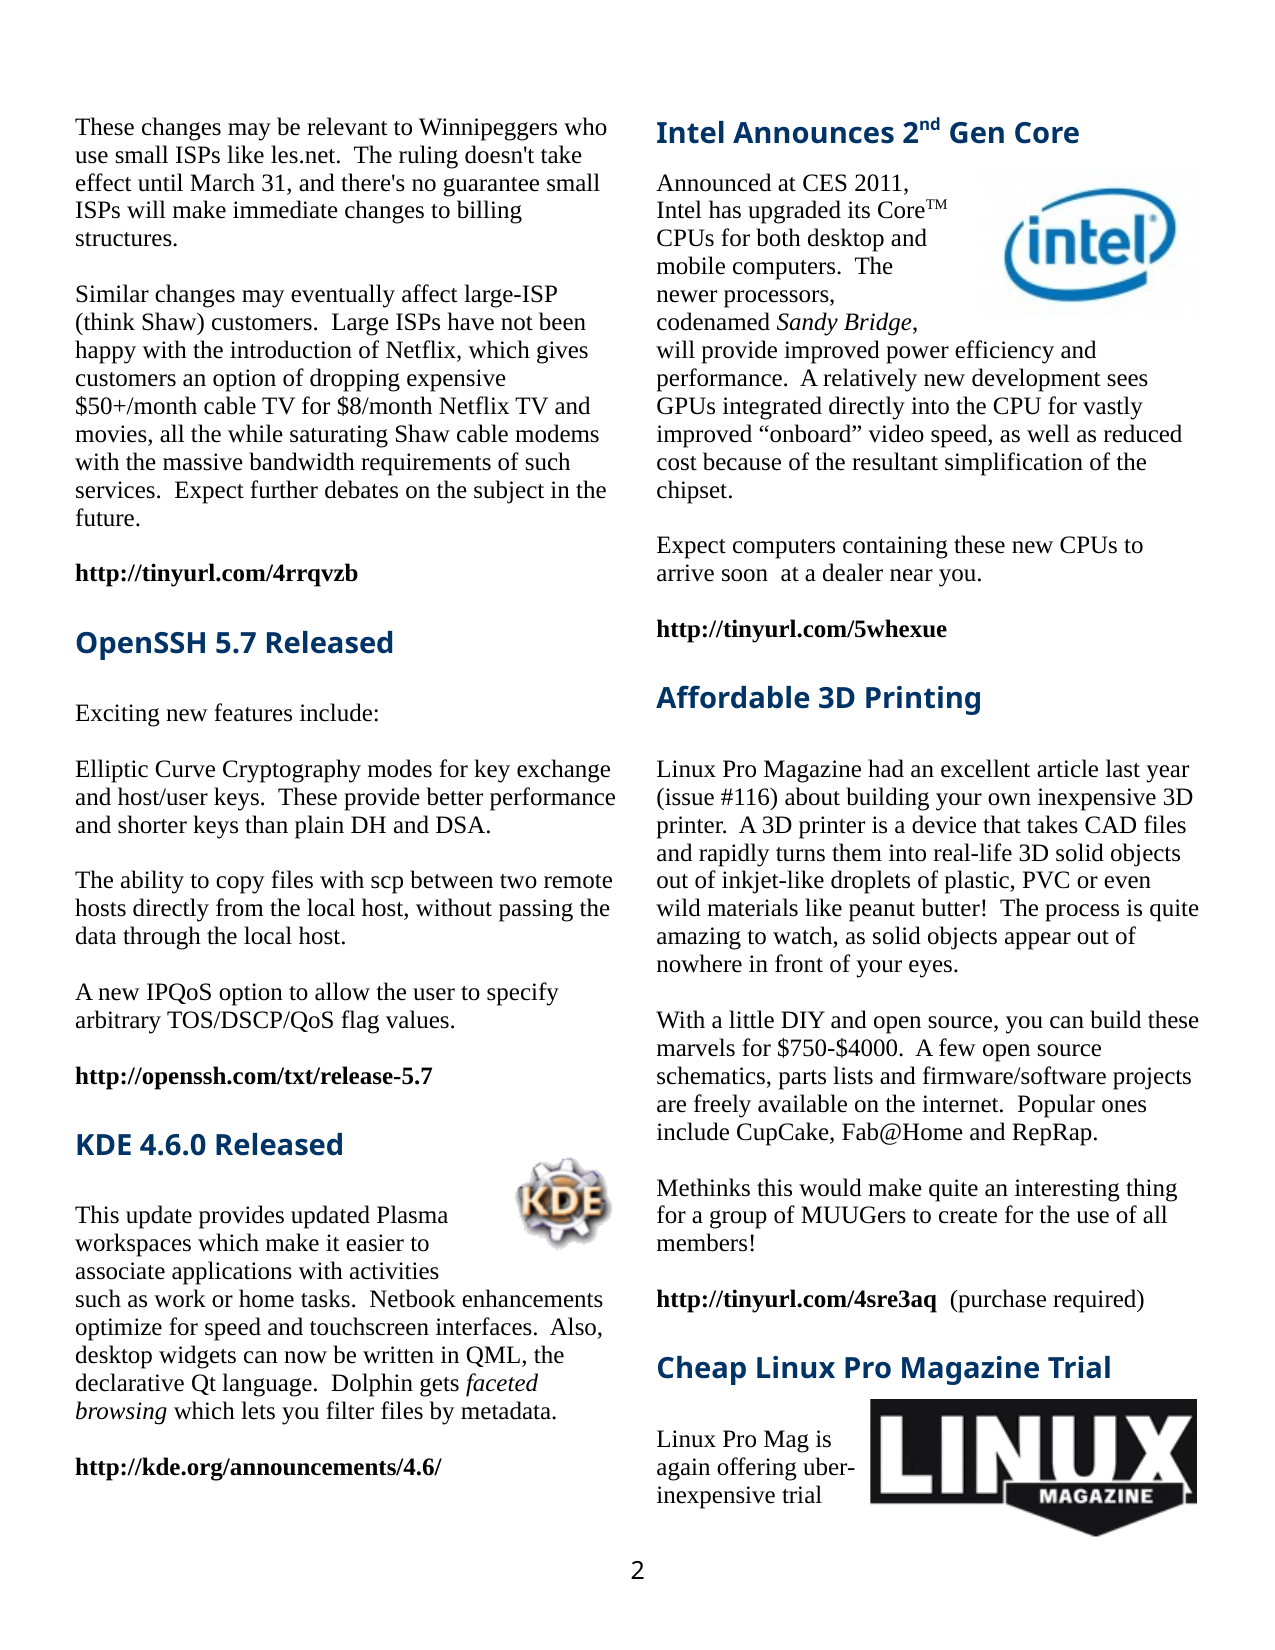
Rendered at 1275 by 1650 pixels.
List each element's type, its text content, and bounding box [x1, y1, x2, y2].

picture [980, 167, 1199, 316]
text The ability to copy files with scp between two remote hosts directly from the local host, without passing the data through the local host. [75, 858, 619, 950]
text http://tinyurl.com/4rrqvzb [75, 551, 619, 587]
text Similar changes may eventually affect large-ISP (think Shaw) customers. Large ISPs have not been happy with the introduction of Netflix, which gives customers an option of dropping expensive $50+/month cable TV for $8/month Netflix TV and movies, all the while saturating Shaw cable modems with the massive bandwidth requirements of such services. Expect further debates on the subject in the future. [75, 272, 619, 531]
text Linux Pro Magazine had an excellent article last year (issue #116) about building your own inexpensive 3D printer. A 3D printer is a device that takes CAD files and rapidly turns them into real-life 3D solid objects out of inkjet-like droplets of plastic, PVC or even wild materials like peanut butter! The process is quite amazing to watch, as solid objects appear out of nowhere in front of your eyes. [656, 732, 1200, 978]
text http://kde.org/announcements/4.6/ [75, 1444, 619, 1481]
text This update provides updated Plasma workspaces which make it easier to associate applications with activities such as work or home tasks. Netbook enhancements optimize for speed and touchscreen interfaces. Also, desktop widgets can now be written in QML, the declarative Qt language. Dolphin gets faceted browsing which lets you filter files by metadata. [75, 1179, 619, 1425]
text Announced at CES 2011, Intel has upgraded its CoreTM CPUs for both desktop and mobile computers. The newer processors, codenamed Sandy Bridge, will provide improved power efficiency and performance. A relatively new development sees GPUs integrated directly into the CPU for vastly improved “onboard” video speed, as well as reduced cost because of the resultant simplification of the chipset. [656, 167, 1200, 503]
text Expect computers containing these new CPUs to arrive soon at a dealer near you. [656, 523, 1200, 587]
subtitle Intel Announces 2nd Gen Core [656, 113, 1200, 152]
subtitle Affordable 3D Printing [656, 678, 1200, 717]
text Exciting new features include: [75, 677, 619, 727]
text Methinks this would make quite an interesting thing for a group of MUUGers to create for the use of all members! [656, 1165, 1200, 1257]
text http://tinyurl.com/4sre3aq (purchase required) [656, 1277, 1200, 1313]
subtitle OpenSSH 5.7 Released [75, 622, 619, 662]
text http://openssh.com/txt/release-5.7 [75, 1053, 619, 1090]
picture [870, 1399, 1197, 1543]
text Elliptic Curve Cryptography modes for key exchange and host/user keys. These provide better performance and shorter keys than plain DH and DSA. [75, 746, 619, 838]
text Linux Pro Mag is again offering uber-inexpensive trial [656, 1402, 870, 1508]
picture [504, 1143, 619, 1258]
text These changes may be relevant to Winnipeggers who use small ISPs like les.net. The ruling doesn't take effect until March 31, and there's no guarantee small ISPs will make immediate changes to billing structures. [75, 113, 619, 252]
text A new IPQoS option to allow the user to specify arbitrary TOS/DSCP/QoS flag values. [75, 970, 619, 1034]
subtitle KDE 4.6.0 Released [75, 1124, 619, 1164]
text With a little DIY and open source, you can build these marvels for $750-$4000. A few open source schematics, parts lists and firmware/software projects are freely available on the internet. Popular ones include CupCake, Fab@Home and RepRap. [656, 998, 1200, 1146]
text http://tinyurl.com/5whexue [656, 607, 1200, 643]
subtitle Cheap Linux Pro Magazine Trial [656, 1348, 1200, 1387]
